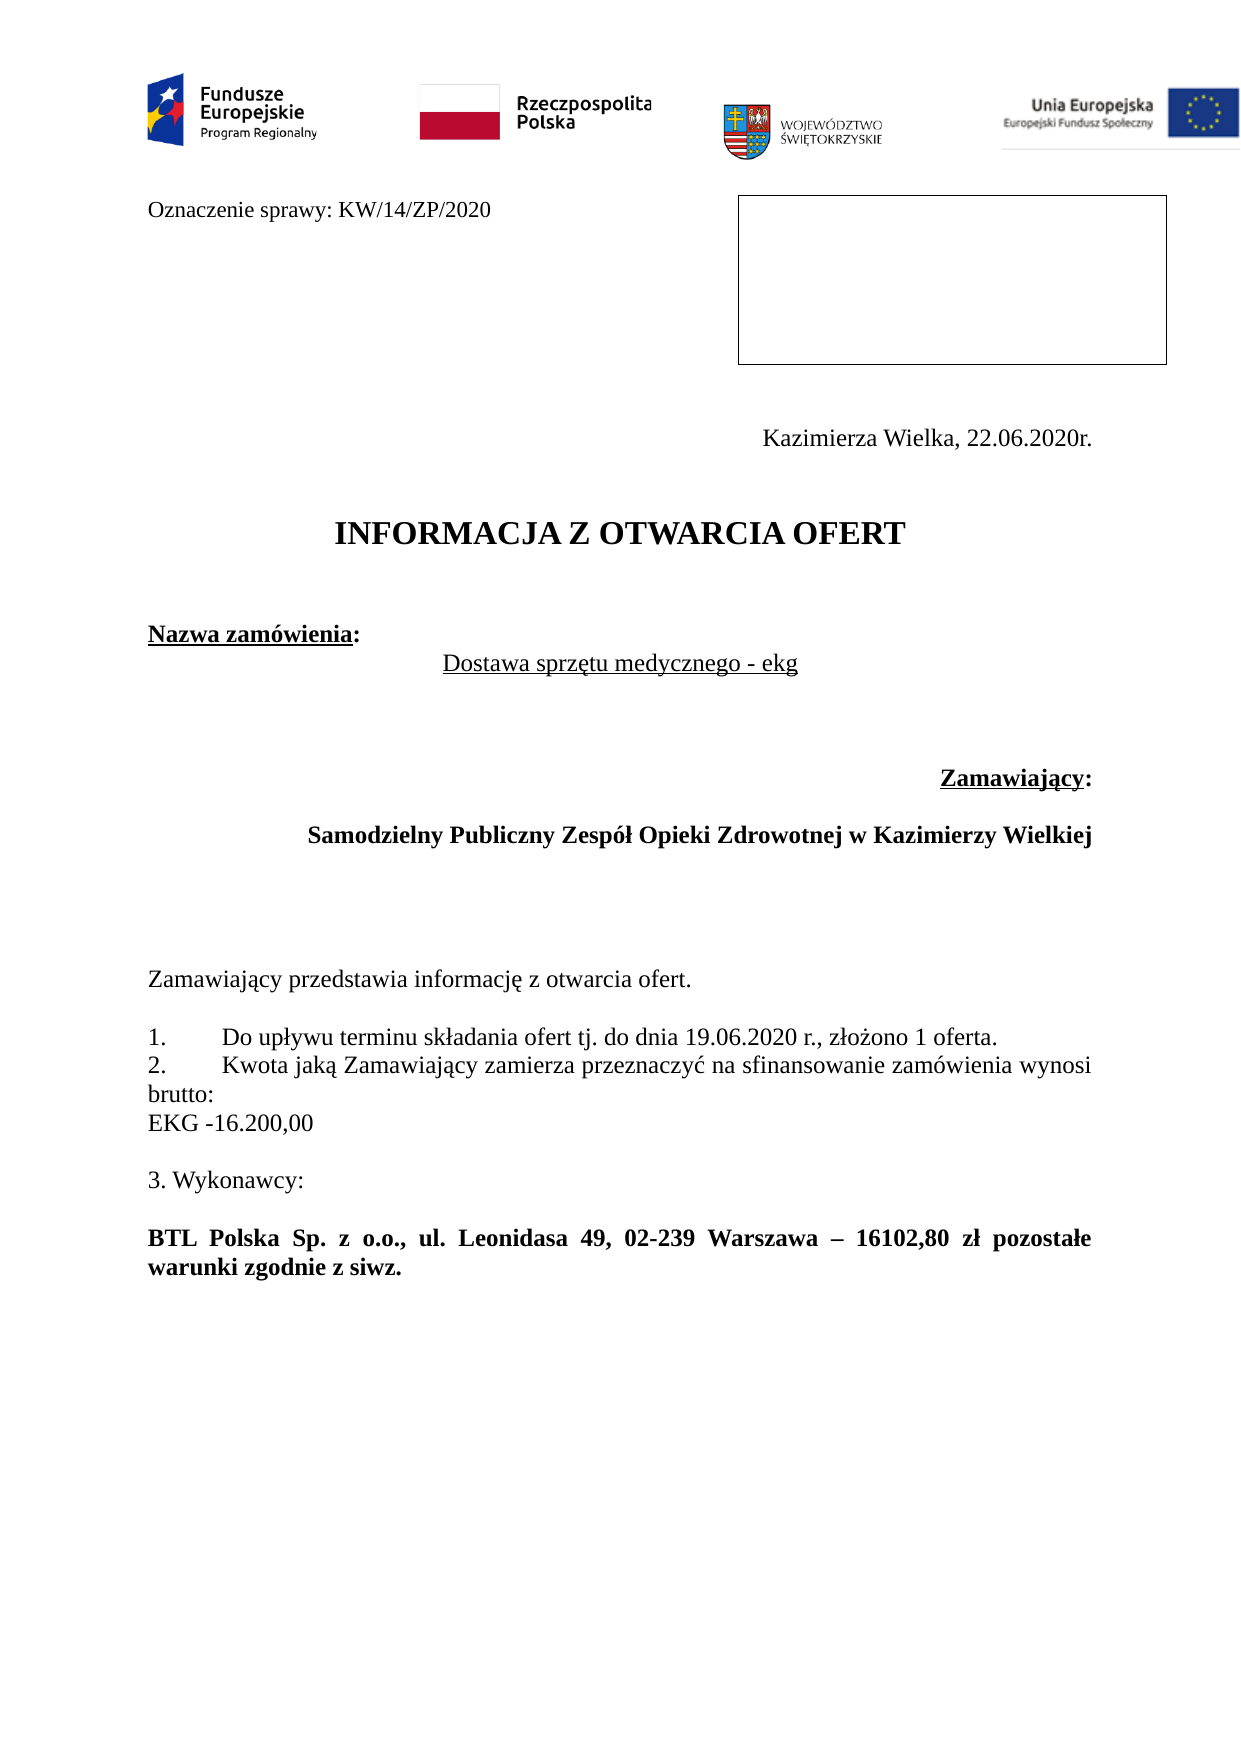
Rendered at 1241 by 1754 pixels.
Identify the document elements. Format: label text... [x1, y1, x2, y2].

text Dostawa sprzętu medycznego - ekg [148, 648, 1092, 677]
table_header [944, 74, 1240, 166]
table_header [696, 74, 944, 166]
text 2. Kwota jaką Zamawiający zamierza przeznaczyć na sfinansowanie zamówienia wynosi brutto: [148, 1050, 1092, 1108]
table_header [370, 74, 696, 166]
text 1. Do upływu terminu składania ofert tj. do dnia 19.06.2020 r., złożono 1 oferta. [148, 1022, 1092, 1050]
text 3. Wykonawcy: [148, 1165, 1092, 1194]
text Zamawiający: [148, 763, 1092, 792]
text EKG -16.200,00 [148, 1108, 1092, 1137]
table_header Oznaczenie sprawy: KW/14/ZP/2020 [140, 195, 738, 364]
text INFORMACJA Z OTWARCIA OFERT [148, 514, 1092, 552]
text Kazimierza Wielka, 22.06.2020r. [148, 423, 1092, 451]
text BTL Polska Sp. z o.o., ul. Leonidasa 49, 02-239 Warszawa – 16102,80 zł pozostałe warunki zgodnie z siwz. [148, 1223, 1092, 1280]
text Samodzielny Publiczny Zespół Opieki Zdrowotnej w Kazimierzy Wielkiej [148, 820, 1092, 849]
text Nazwa zamówienia: [148, 619, 1092, 648]
table_header [739, 196, 1166, 364]
table_header [148, 74, 370, 166]
text Zamawiający przedstawia informację z otwarcia ofert. [148, 964, 1092, 993]
